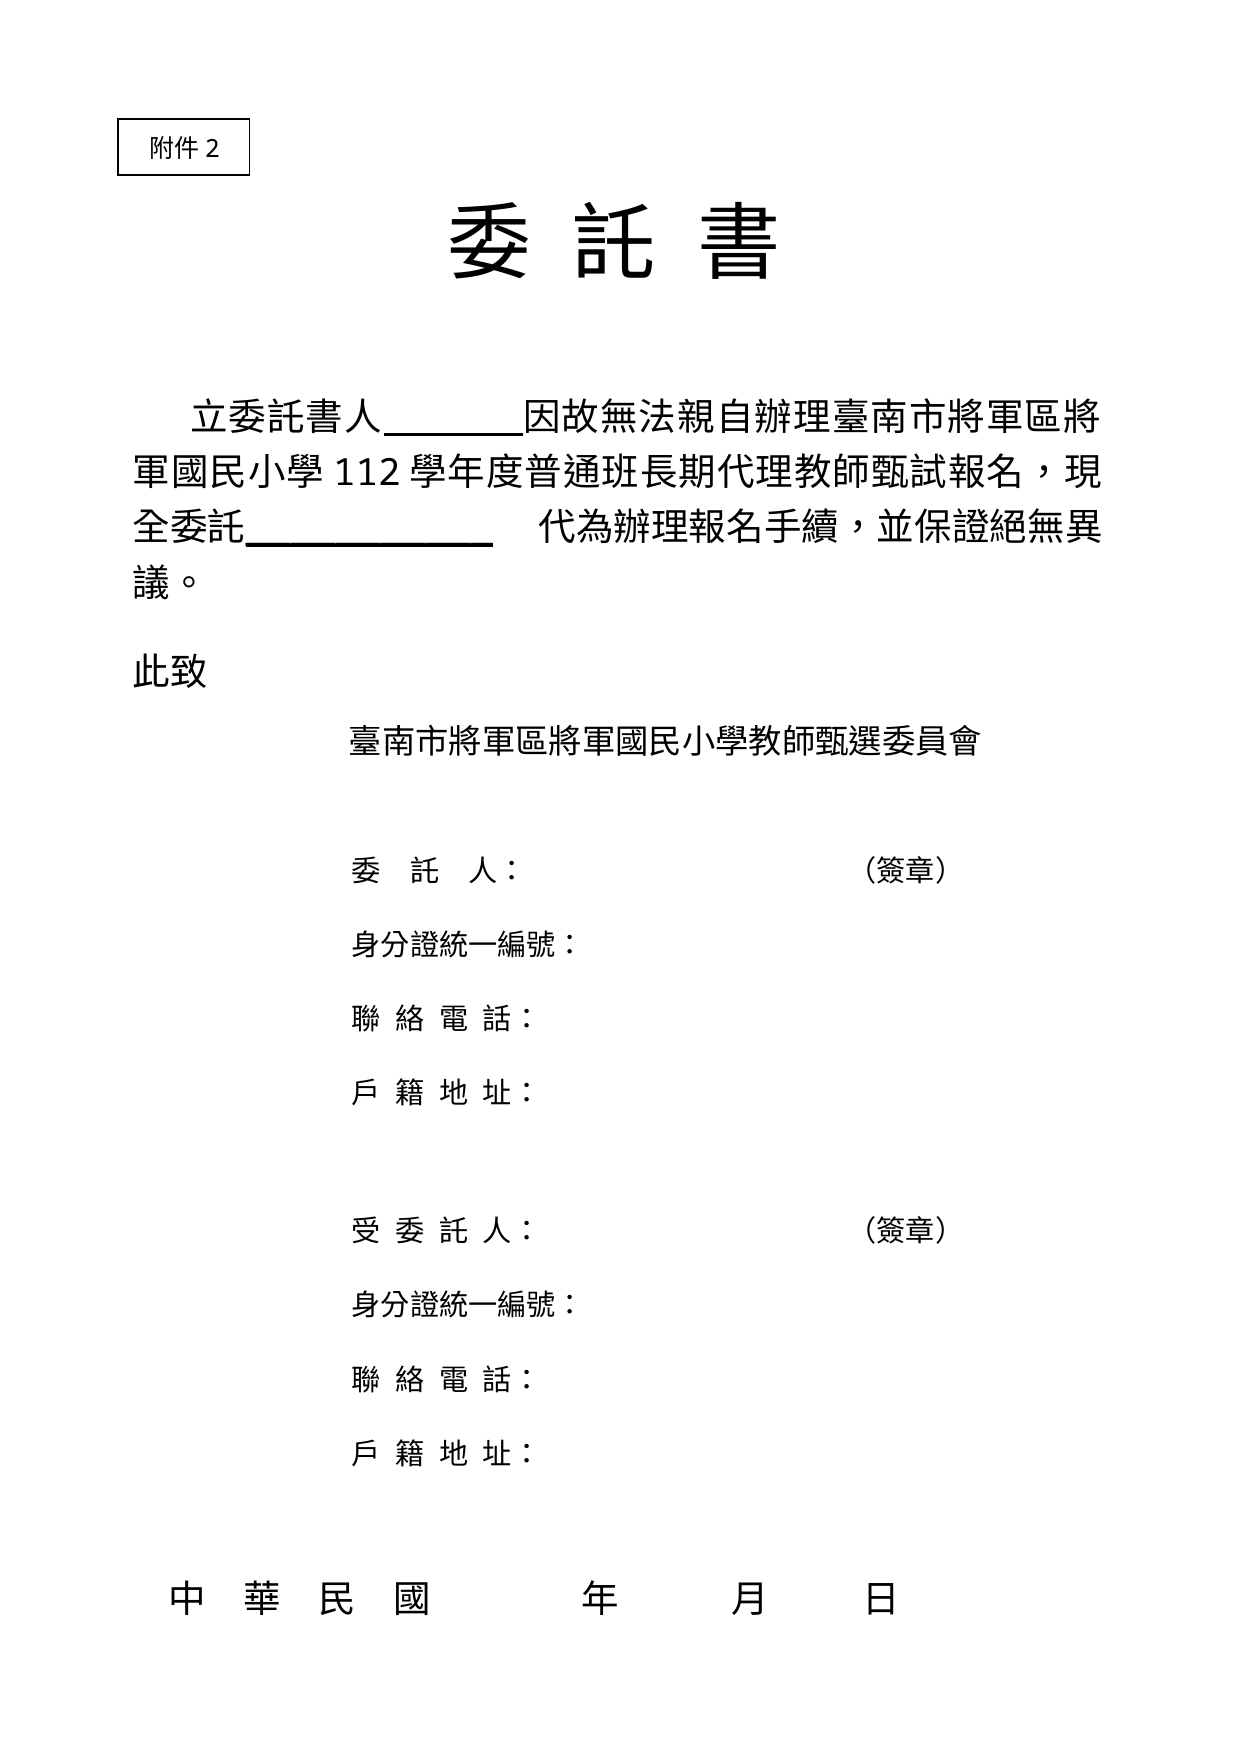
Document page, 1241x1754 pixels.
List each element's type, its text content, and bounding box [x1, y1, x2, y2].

text 聯 絡 電 話： [118, 995, 981, 1038]
subtitle 委 託 書 [152, 176, 1119, 297]
subtitle 立委託書人 因故無法親自辦理臺南市將軍區將軍國民小學112學年度普通班長期代理教師甄試報名，現全委託___________ 代為辦理報名手續，並保證絕無異議。 [132, 386, 1103, 607]
text 聯 絡 電 話： [118, 1356, 983, 1398]
text 受 委 託 人： （簽章） [118, 1208, 983, 1250]
text 戶 籍 地 址： [118, 1069, 981, 1112]
text 身分證統一編號： [118, 921, 981, 964]
subtitle 此致 [132, 642, 1103, 696]
text 戶 籍 地 址： [118, 1430, 983, 1473]
table_header 附件2 [119, 120, 249, 174]
text 身分證統一編號： [118, 1282, 983, 1324]
subtitle 臺南市將軍區將軍國民小學教師甄選委員會 [349, 714, 1122, 763]
text 中 華 民 國 年 月 日 [168, 1569, 1103, 1623]
text 委 託 人： （簽章） [118, 847, 981, 890]
